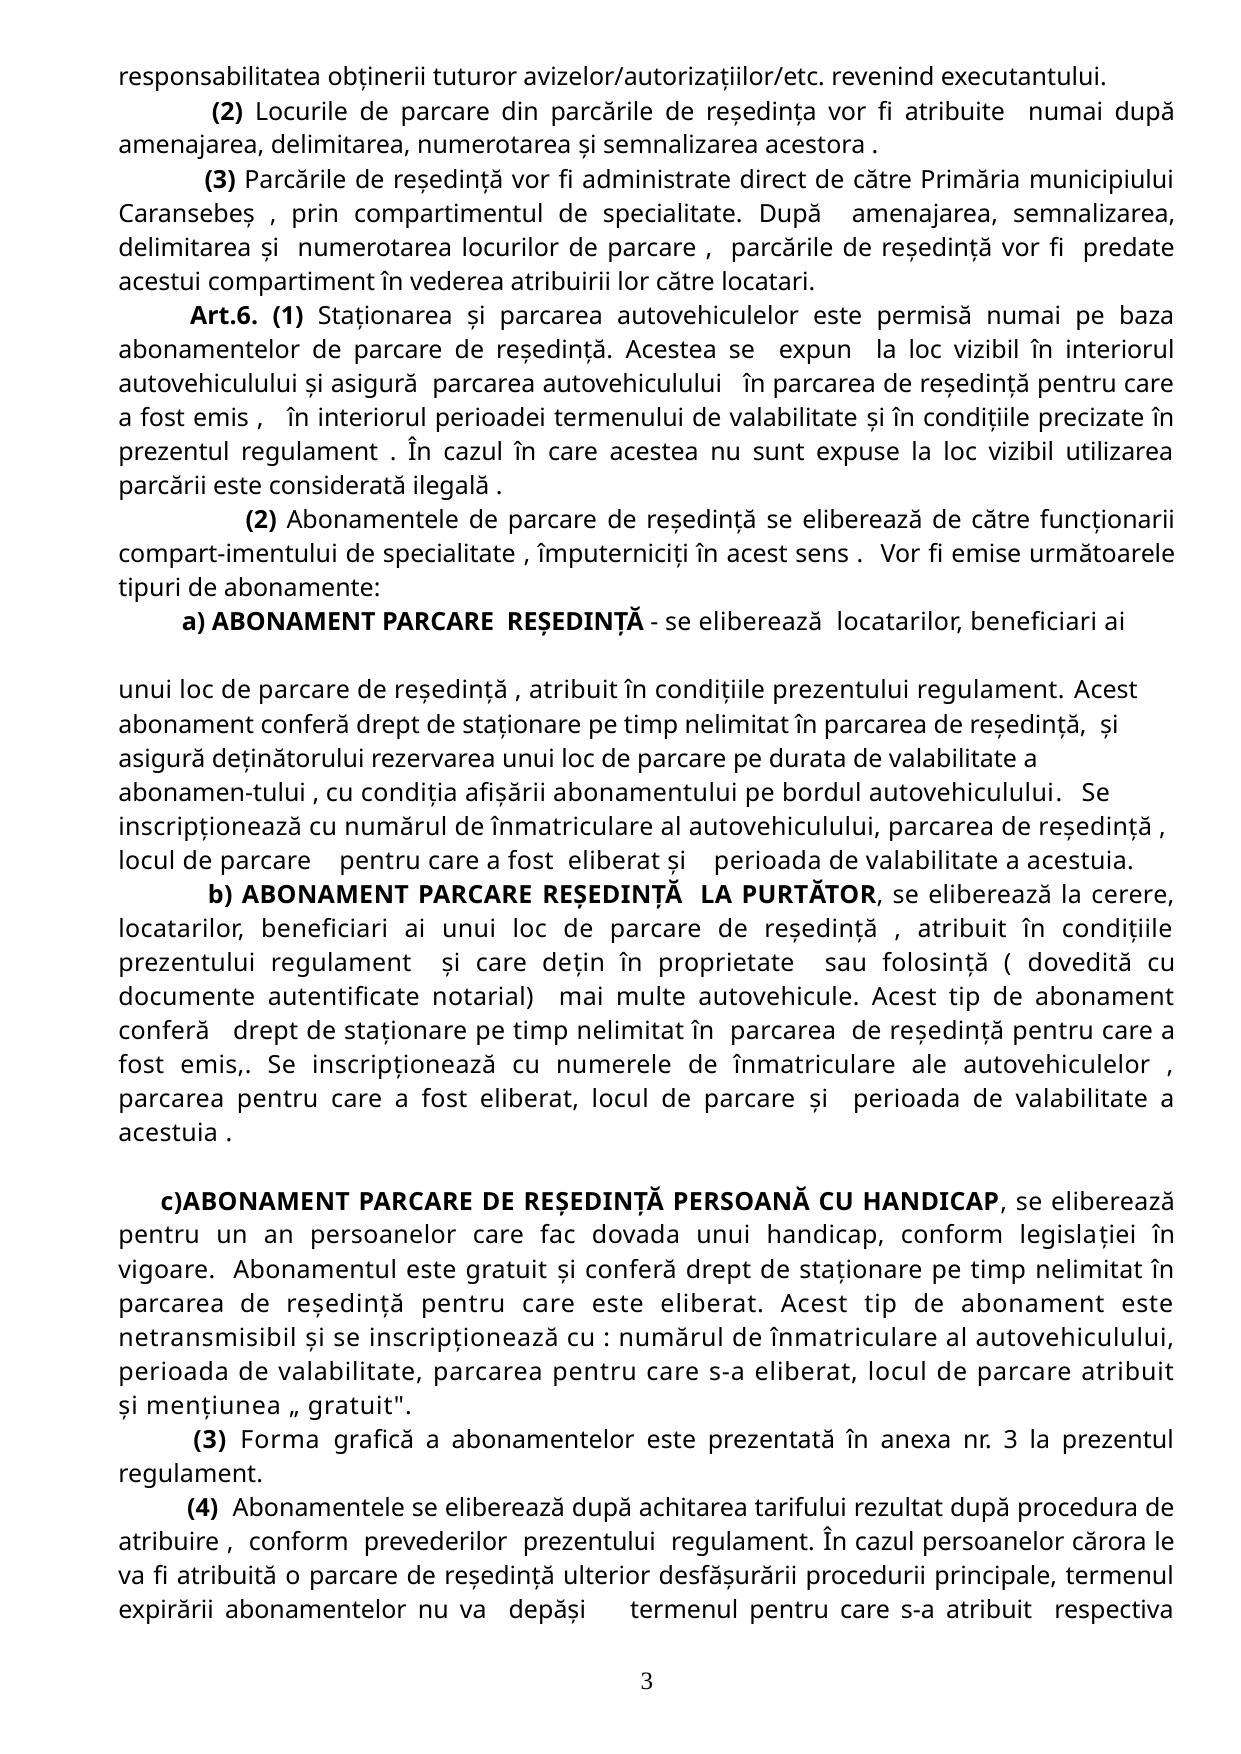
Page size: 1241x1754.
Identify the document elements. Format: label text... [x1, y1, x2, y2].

text responsabilitatea obţinerii tuturor avizelor/autorizaţiilor/etc. revenind executantului. [118, 59, 1175, 93]
text Art.6. (1) Staţionarea şi parcarea autovehiculelor este permisă numai pe baza abonamentelor de parcare de reședință. Acestea se expun la loc vizibil în interiorul autovehiculului şi asigură parcarea autovehiculului în parcarea de reședință pentru care a fost emis , în interiorul perioadei termenului de valabilitate şi în condiţiile precizate în prezentul regulament . În cazul în care acestea nu sunt expuse la loc vizibil utilizarea parcării este considerată ilegală . [118, 297, 1175, 502]
text (2) Abonamentele de parcare de reședință se eliberează de către funcţionarii compart-imentului de specialitate , împuterniciţi în acest sens . Vor fi emise următoarele tipuri de abonamente: [118, 502, 1175, 604]
text (3) Parcările de reședință vor fi administrate direct de către Primăria municipiului Caransebeș , prin compartimentul de specialitate. După amenajarea, semnalizarea, delimitarea şi numerotarea locurilor de parcare , parcările de reşedinţă vor fi predate acestui compartiment în vederea atribuirii lor către locatari. [118, 161, 1175, 297]
text (4) Abonamentele se eliberează după achitarea tarifului rezultat după procedura de atribuire , conform prevederilor prezentului regulament. În cazul persoanelor cărora le va fi atribuită o parcare de reședință ulterior desfășurării procedurii principale, termenul expirării abonamentelor nu va depăși termenul pentru care s-a atribuit respectiva [118, 1490, 1175, 1626]
text a) ABONAMENT PARCARE REŞEDINŢĂ - se eliberează locatarilor, beneficiari ai [118, 604, 1175, 638]
text b) ABONAMENT PARCARE REŞEDINŢĂ LA PURTĂTOR, se eliberează la cerere, locatarilor, beneficiari ai unui loc de parcare de reședință , atribuit în condițiile prezentului regulament și care deţin în proprietate sau folosinţă ( dovedită cu documente autentificate notarial) mai multe autovehicule. Acest tip de abonament conferă drept de staţionare pe timp nelimitat în parcarea de reşedinţă pentru care a fost emis,. Se inscripţionează cu numerele de înmatriculare ale autovehiculelor , parcarea pentru care a fost eliberat, locul de parcare şi perioada de valabilitate a acestuia . [118, 877, 1175, 1149]
text unui loc de parcare de reședință , atribuit în condițiile prezentului regulament. Acest abonament conferă drept de staţionare pe timp nelimitat în parcarea de reşedinţă, şi asigură deţinătorului rezervarea unui loc de parcare pe durata de valabilitate a abonamen-tului , cu condiţia afişării abonamentului pe bordul autovehiculului. Se inscripţionează cu numărul de înmatriculare al autovehiculului, parcarea de reședință , locul de parcare pentru care a fost eliberat și perioada de valabilitate a acestuia. [118, 672, 1175, 877]
text (2) Locurile de parcare din parcările de reşedinţa vor fi atribuite numai după amenajarea, delimitarea, numerotarea şi semnalizarea acestora . [118, 93, 1175, 161]
text c)ABONAMENT PARCARE DE REŞEDINŢĂ PERSOANĂ CU HANDICAP, se eliberează pentru un an persoanelor care fac dovada unui handicap, conform legislaţiei în vigoare. Abonamentul este gratuit şi conferă drept de staţionare pe timp nelimitat în parcarea de reşedinţă pentru care este eliberat. Acest tip de abonament este netransmisibil şi se inscripţionează cu : numărul de înmatriculare al autovehiculului, perioada de valabilitate, parcarea pentru care s-a eliberat, locul de parcare atribuit şi menţiunea „ gratuit". [118, 1183, 1175, 1422]
text (3) Forma grafică a abonamentelor este prezentată în anexa nr. 3 la prezentul regulament. [118, 1422, 1175, 1490]
